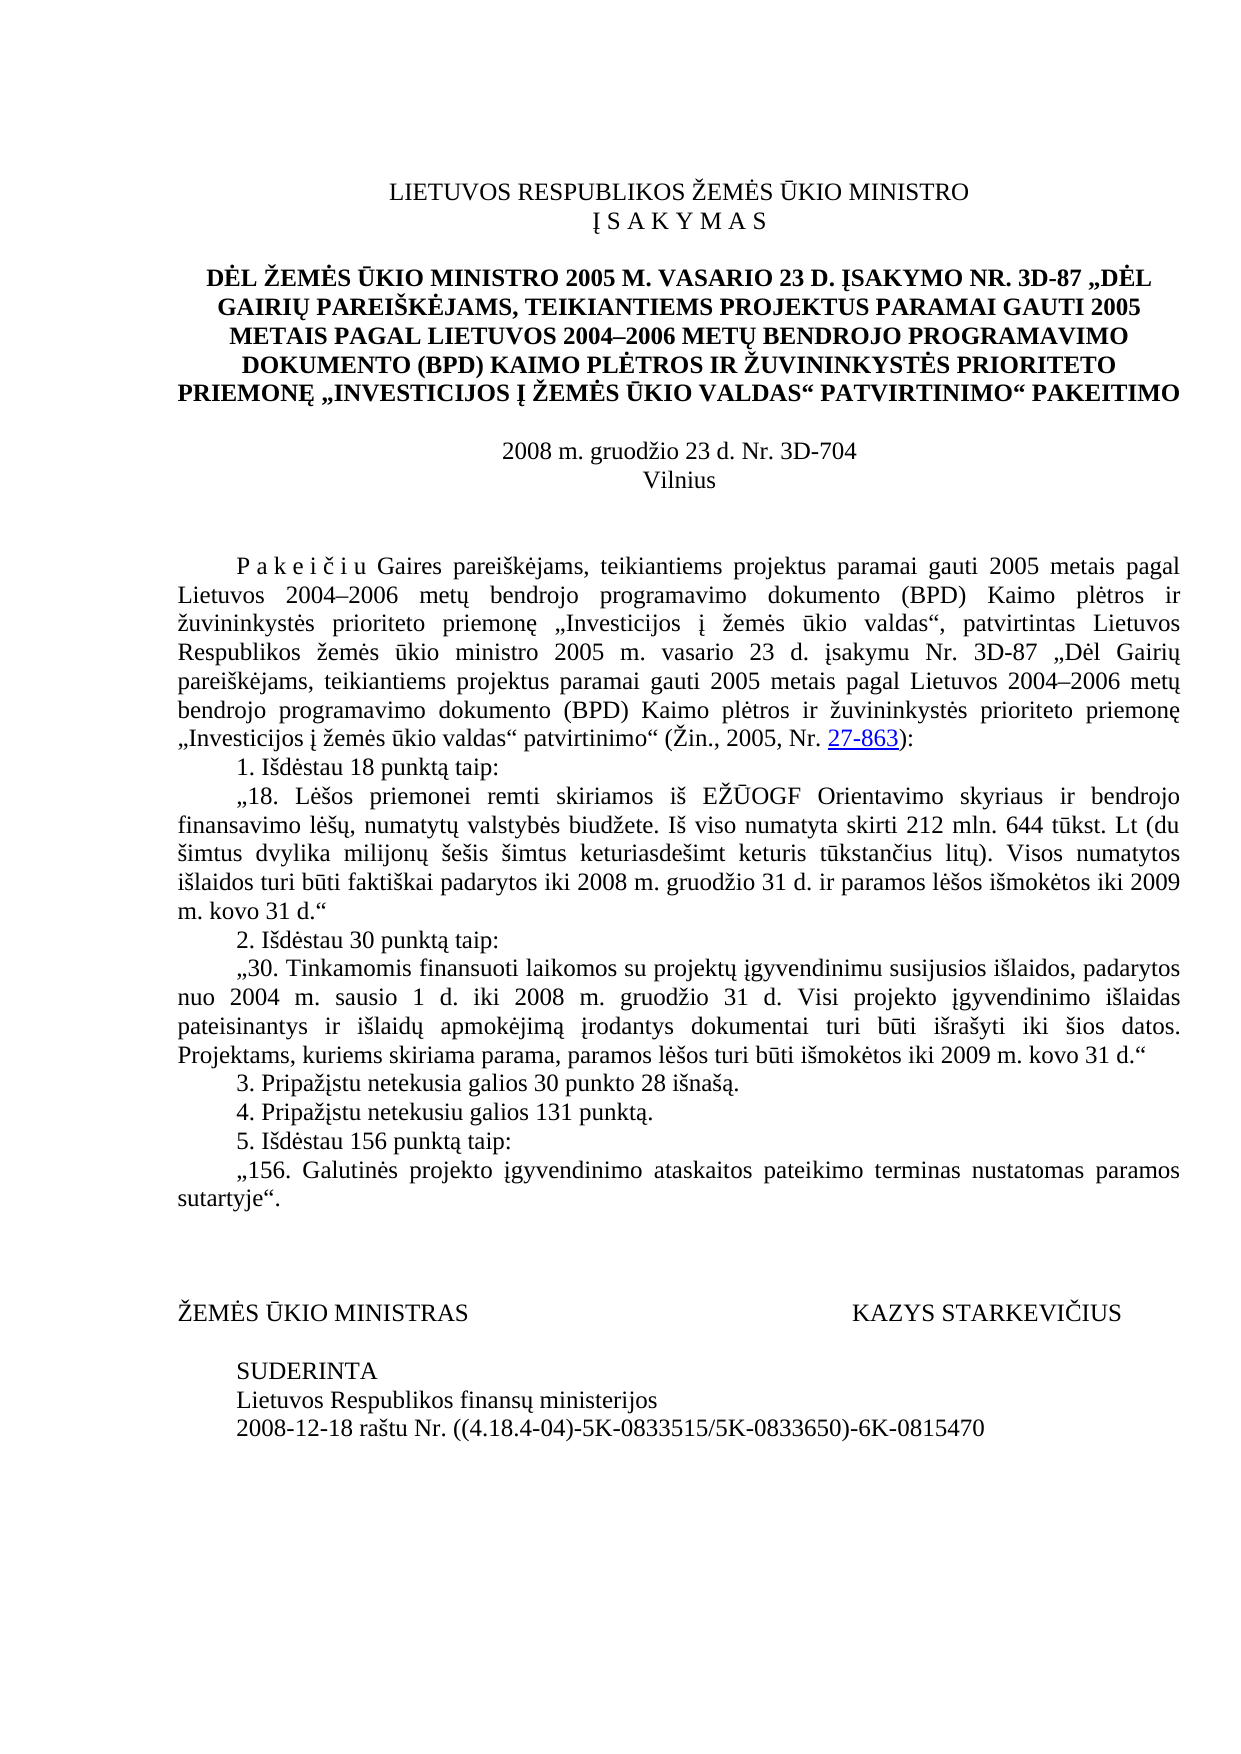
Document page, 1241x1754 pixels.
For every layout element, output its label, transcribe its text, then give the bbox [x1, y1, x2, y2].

text ŽEMĖS ŪKIO MINISTRAS KAZYS STARKEVIČIUS [177, 1298, 1181, 1327]
text 5. Išdėstau 156 punktą taip: [177, 1126, 1181, 1155]
text 2008-12-18 raštu Nr. ((4.18.4-04)-5K-0833515/5K-0833650)-6K-0815470 [177, 1413, 1181, 1442]
text 4. Pripažįstu netekusiu galios 131 punktą. [177, 1097, 1181, 1126]
text Pakeičiu Gaires pareiškėjams, teikiantiems projektus paramai gauti 2005 metais pagal Lietuvos 2004–2006 metų bendrojo programavimo dokumento (BPD) Kaimo plėtros ir žuvininkystės prioriteto priemonę „Investicijos į žemės ūkio valdas“, patvirtintas Lietuvos Respublikos žemės ūkio ministro 2005 m. vasario 23 d. įsakymu Nr. 3D-87 „Dėl Gairių pareiškėjams, teikiantiems projektus paramai gauti 2005 metais pagal Lietuvos 2004–2006 metų bendrojo programavimo dokumento (BPD) Kaimo plėtros ir žuvininkystės prioriteto priemonę „Investicijos į žemės ūkio valdas“ patvirtinimo“ (Žin., 2005, Nr. 27-863): [177, 551, 1181, 752]
text ĮSAKYMAS [177, 206, 1181, 235]
text 2. Išdėstau 30 punktą taip: [177, 925, 1181, 953]
text „30. Tinkamomis finansuoti laikomos su projektų įgyvendinimu susijusios išlaidos, padarytos nuo 2004 m. sausio 1 d. iki 2008 m. gruodžio 31 d. Visi projekto įgyvendinimo išlaidas pateisinantys ir išlaidų apmokėjimą įrodantys dokumentai turi būti išrašyti iki šios datos. Projektams, kuriems skiriama parama, paramos lėšos turi būti išmokėtos iki 2009 m. kovo 31 d.“ [177, 953, 1181, 1068]
text LIETUVOS RESPUBLIKOS ŽEMĖS ŪKIO MINISTRO [177, 177, 1181, 206]
text DĖL ŽEMĖS ŪKIO MINISTRO 2005 M. VASARIO 23 D. ĮSAKYMO NR. 3D-87 „DĖL GAIRIŲ PAREIŠKĖJAMS, TEIKIANTIEMS PROJEKTUS PARAMAI GAUTI 2005 METAIS PAGAL LIETUVOS 2004–2006 METŲ BENDROJO PROGRAMAVIMO DOKUMENTO (BPD) KAIMO PLĖTROS IR ŽUVININKYSTĖS PRIORITETO PRIEMONĘ „INVESTICIJOS Į ŽEMĖS ŪKIO VALDAS“ PATVIRTINIMO“ PAKEITIMO [177, 263, 1181, 407]
text „18. Lėšos priemonei remti skiriamos iš EŽŪOGF Orientavimo skyriaus ir bendrojo finansavimo lėšų, numatytų valstybės biudžete. Iš viso numatyta skirti 212 mln. 644 tūkst. Lt (du šimtus dvylika milijonų šešis šimtus keturiasdešimt keturis tūkstančius litų). Visos numatytos išlaidos turi būti faktiškai padarytos iki 2008 m. gruodžio 31 d. ir paramos lėšos išmokėtos iki 2009 m. kovo 31 d.“ [177, 781, 1181, 925]
text Lietuvos Respublikos finansų ministerijos [177, 1385, 1181, 1413]
text Vilnius [177, 465, 1181, 493]
text SUDERINTA [177, 1356, 1181, 1385]
text 1. Išdėstau 18 punktą taip: [177, 752, 1181, 781]
text „156. Galutinės projekto įgyvendinimo ataskaitos pateikimo terminas nustatomas paramos sutartyje“. [177, 1155, 1181, 1212]
text 3. Pripažįstu netekusia galios 30 punkto 28 išnašą. [177, 1068, 1181, 1097]
text 2008 m. gruodžio 23 d. Nr. 3D-704 [177, 436, 1181, 465]
